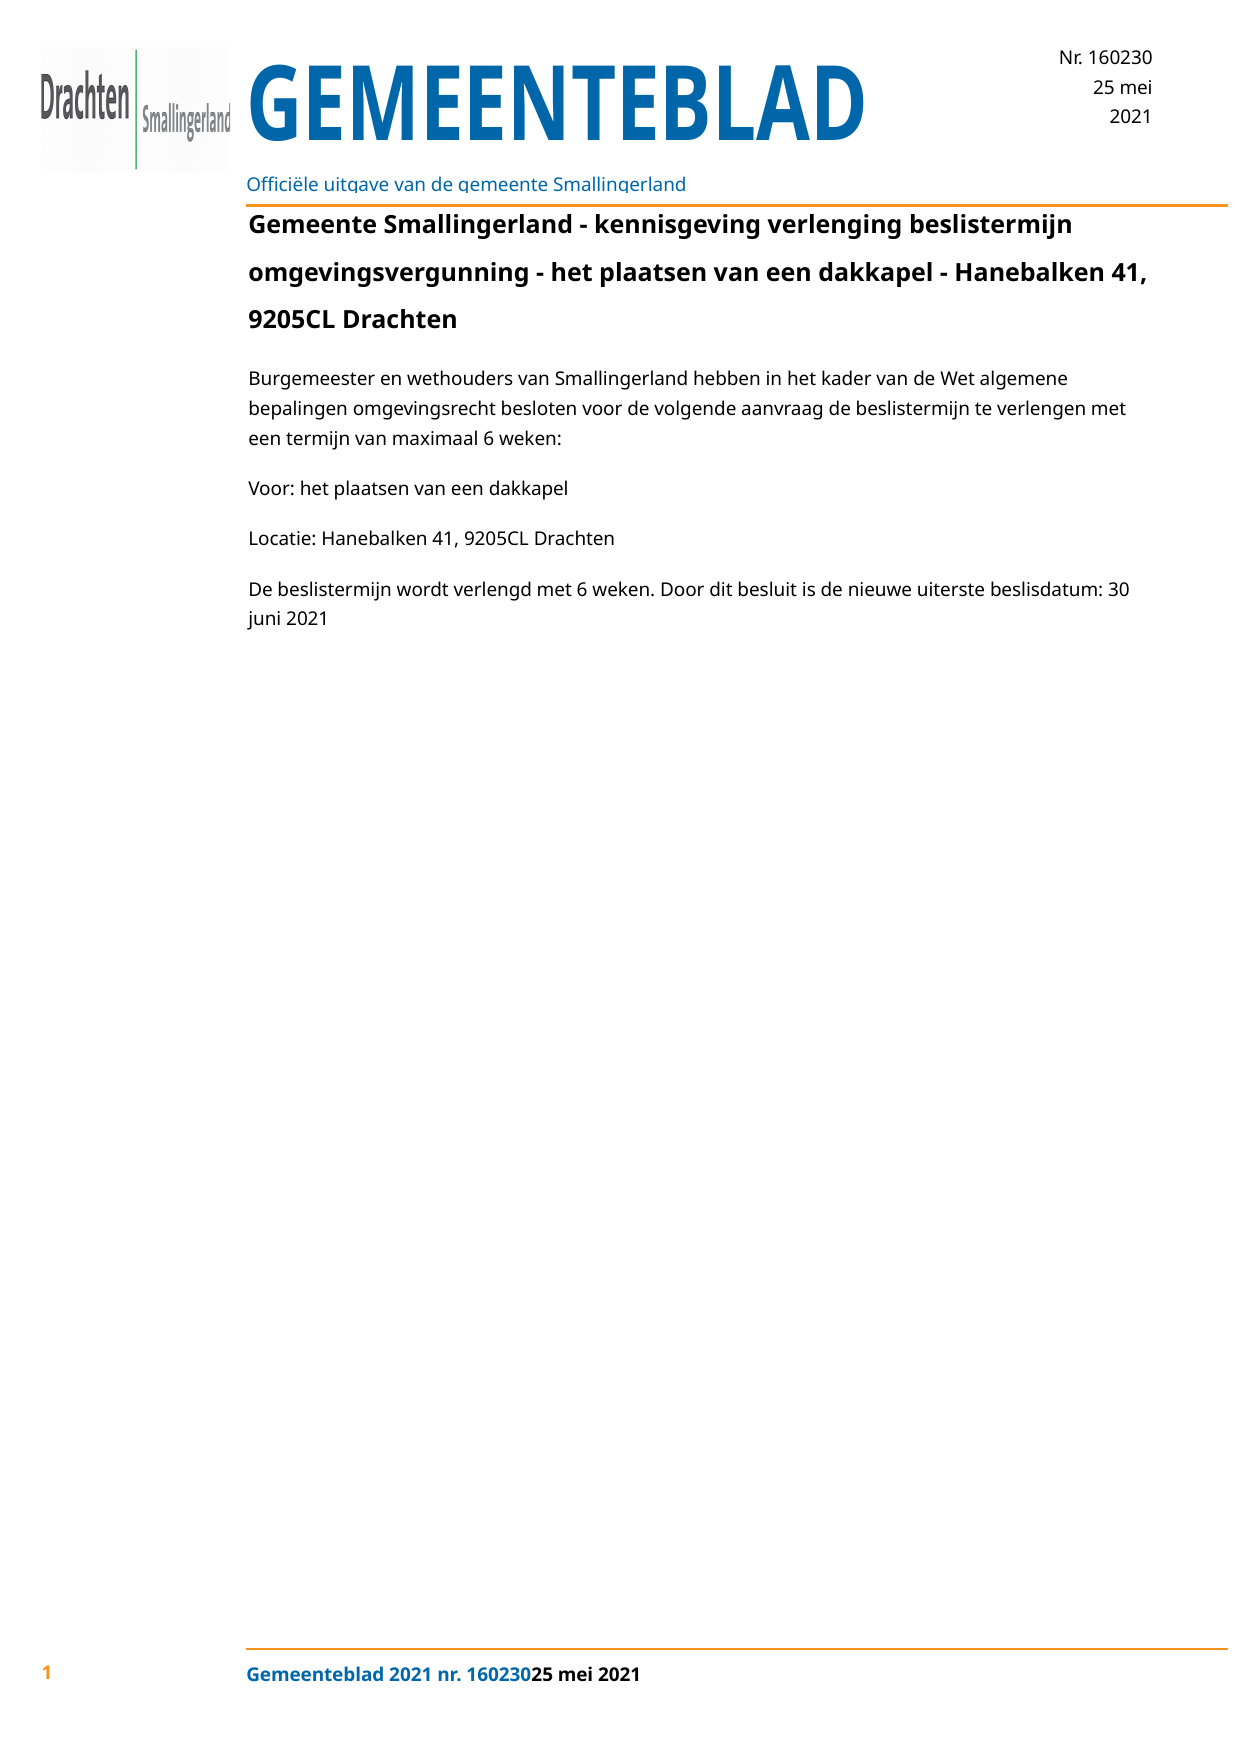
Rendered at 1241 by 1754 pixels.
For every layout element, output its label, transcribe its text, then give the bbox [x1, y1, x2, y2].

text De beslistermijn wordt verlengd met 6 weken. Door dit besluit is de nieuwe uiterste beslisdatum: 30 juni 2021 [248, 576, 1152, 631]
text Gemeente Smallingerland - kennisgeving verlenging beslistermijn omgevingsvergunning - het plaatsen van een dakkapel - Hanebalken 41, 9205CL Drachten [248, 207, 1152, 336]
picture [41, 47, 231, 172]
text Voor: het plaatsen van een dakkapel [248, 475, 1152, 501]
text Locatie: Hanebalken 41, 9205CL Drachten [248, 526, 1152, 551]
text Burgemeester en wethouders van Smallingerland hebben in het kader van de Wet algemene bepalingen omgevingsrecht besloten voor de volgende aanvraag de beslistermijn te verlengen met een termijn van maximaal 6 weken: [248, 366, 1152, 450]
